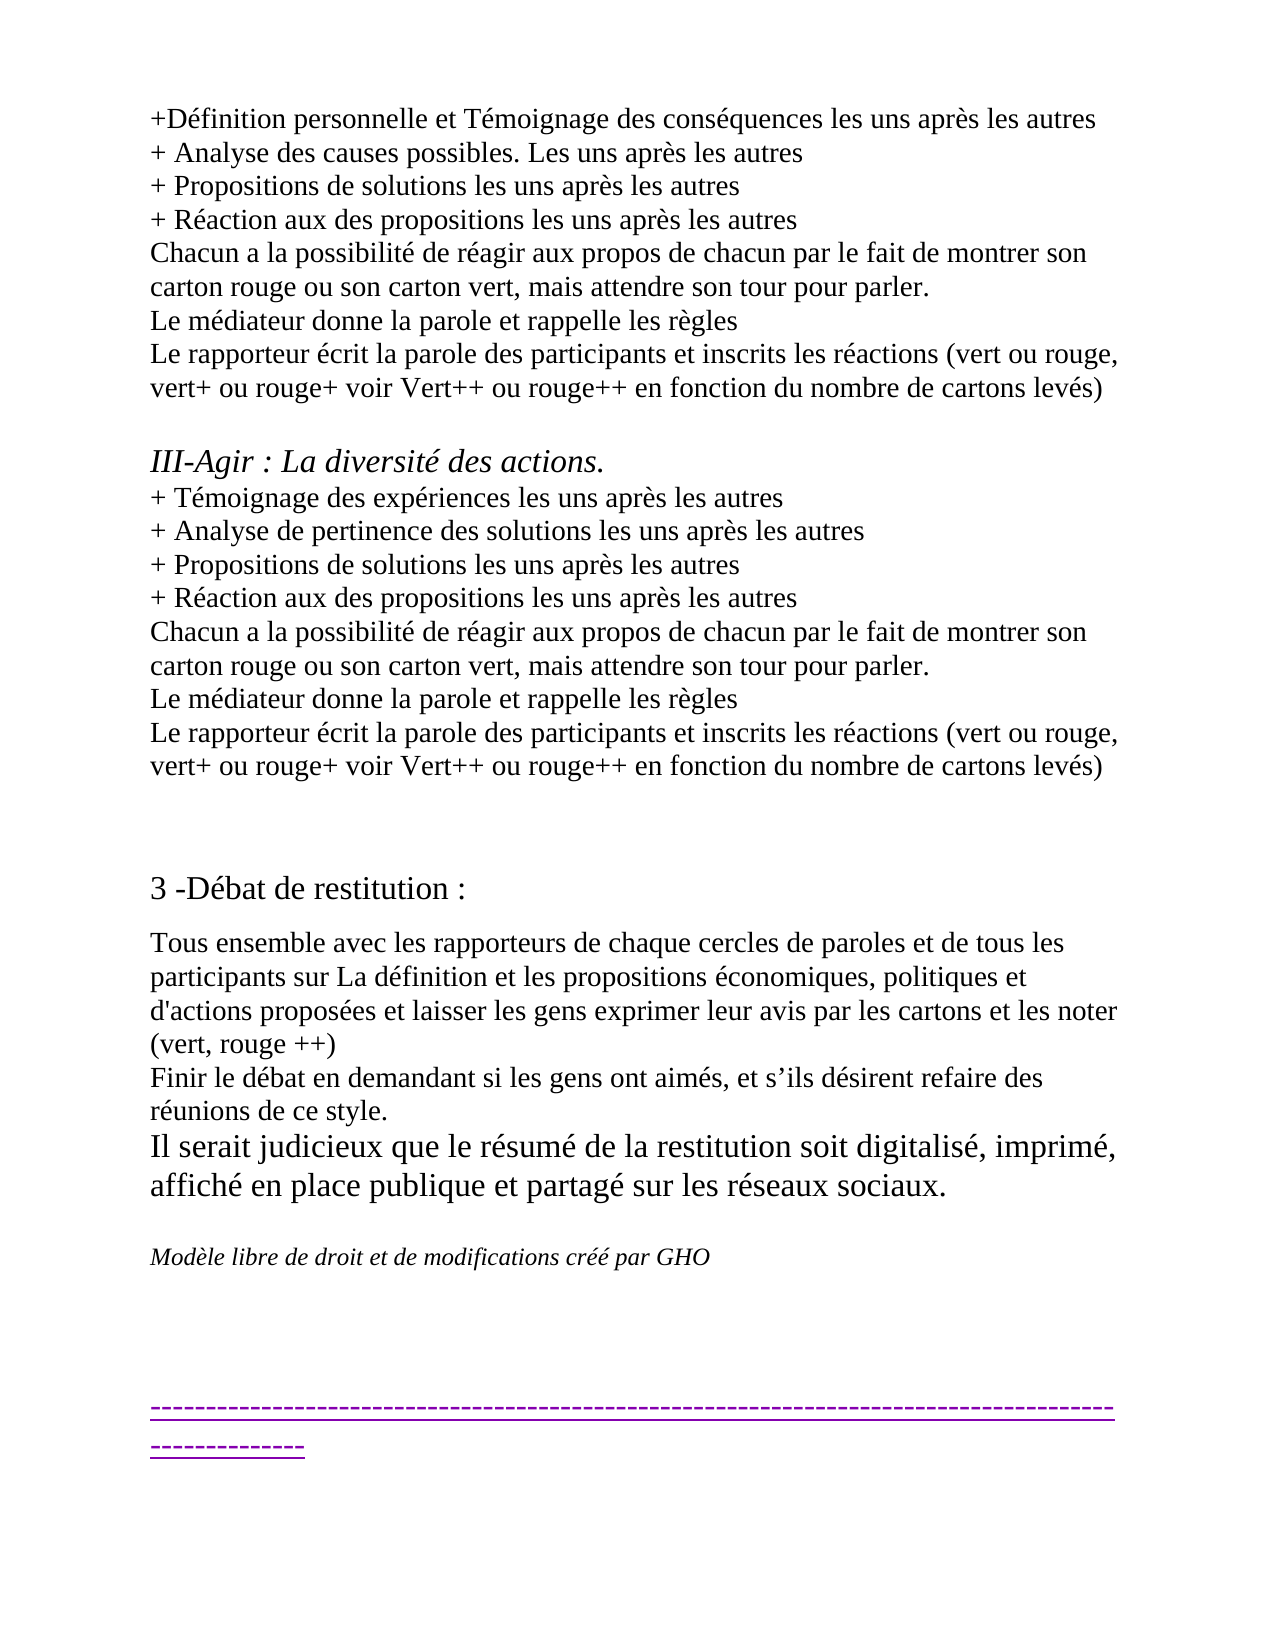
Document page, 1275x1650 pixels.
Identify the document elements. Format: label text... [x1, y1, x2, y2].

text Il serait judicieux que le résumé de la restitution soit digitalisé, imprimé, affiché en place publique et partagé sur les réseaux sociaux. Modèle libre de droit et de modifications créé par GHO [150, 1127, 1125, 1309]
text +Définition personnelle et Témoignage des conséquences les uns après les autres + Analyse des causes possibles. Les uns après les autres + Propositions de solutions les uns après les autres + Réaction aux des propositions les uns après les autres Chacun a la possibilité de réagir aux propos de chacun par le fait de montrer son carton rouge ou son carton vert, mais attendre son tour pour parler. Le médiateur donne la parole et rappelle les règles Le rapporteur écrit la parole des participants et inscrits les réactions (vert ou rouge, vert+ ou rouge+ voir Vert++ ou rouge++ en fonction du nombre de cartons levés) III-Agir : La diversité des actions. [150, 101, 1125, 480]
text Finir le débat en demandant si les gens ont aimés, et s’ils désirent refaire des réunions de ce style. [150, 1060, 1125, 1127]
text ----------------------------------------------------------------------------------------------------- [150, 1347, 1125, 1462]
text + Témoignage des expériences les uns après les autres + Analyse de pertinence des solutions les uns après les autres + Propositions de solutions les uns après les autres + Réaction aux des propositions les uns après les autres Chacun a la possibilité de réagir aux propos de chacun par le fait de montrer son carton rouge ou son carton vert, mais attendre son tour pour parler. Le médiateur donne la parole et rappelle les règles Le rapporteur écrit la parole des participants et inscrits les réactions (vert ou rouge, vert+ ou rouge+ voir Vert++ ou rouge++ en fonction du nombre de cartons levés) 3 -Débat de restitution : Tous ensemble avec les rapporteurs de chaque cercles de paroles et de tous les participants sur La définition et les propositions économiques, politiques et d'actions proposées et laisser les gens exprimer leur avis par les cartons et les noter (vert, rouge ++) [150, 480, 1125, 1060]
